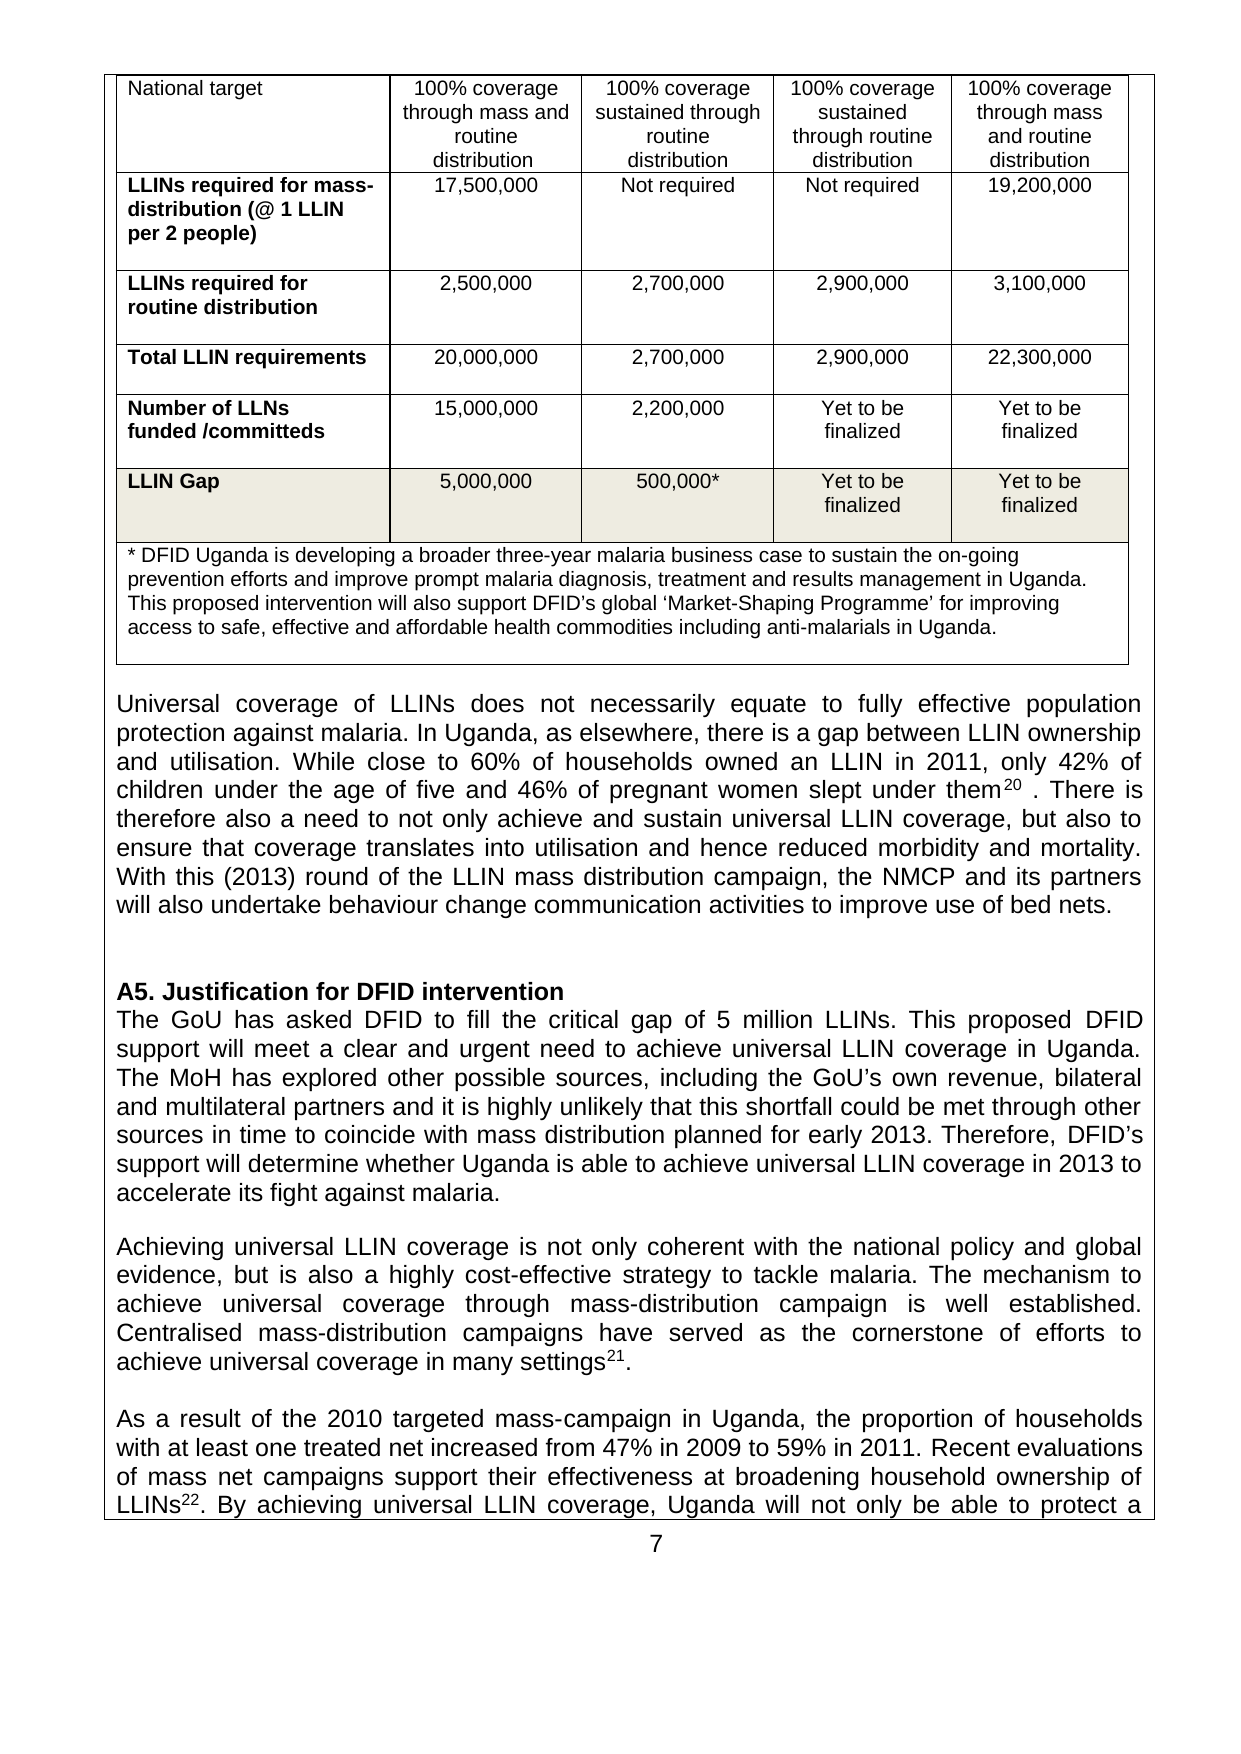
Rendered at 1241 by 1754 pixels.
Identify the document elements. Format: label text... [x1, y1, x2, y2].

table_cell 2,900,000 [774, 271, 951, 344]
table_cell 2,900,000 [774, 345, 951, 394]
table_cell Not required [774, 173, 951, 270]
table_cell 17,500,000 [391, 173, 581, 270]
table_cell 15,000,000 [391, 395, 581, 468]
table_cell 20,000,000 [391, 345, 581, 394]
table_cell Yet to be finalized [952, 395, 1128, 468]
table_cell 100% coverage through mass and routine distribution [391, 76, 581, 172]
table_cell 19,200,000 [952, 173, 1128, 270]
table_cell Yet to be finalized [774, 395, 951, 468]
table_cell National target [117, 76, 389, 172]
table_cell 100% coverage sustained through routine distribution [774, 76, 951, 172]
table_cell Total LLIN requirements [117, 345, 389, 394]
table_cell 500,000* [582, 469, 773, 542]
table_cell Not required [582, 173, 773, 270]
table_cell 2,200,000 [582, 395, 773, 468]
table_cell LLINs required for mass-distribution (@ 1 LLIN per 2 people) [117, 173, 389, 270]
table_cell 100% coverage sustained through routine distribution [582, 76, 773, 172]
table_header Universal coverage of LLINs does not necessarily equate to fully effective population protection against malaria. In Uganda, as elsewhere, there is a gap between LLIN ownership and utilisation. While close to 60% of households owned an LLIN in 2011, only 42% of children under the age of five and 46% of pregnant women slept under them . There is therefore also a need to not only achieve and sustain universal LLIN coverage, but also to ensure that coverage translates into utilisation and hence reduced morbidity and mortality. With this (2013) round of the LLIN mass distribution campaign, the NMCP and its partners will also undertake behaviour change communication activities to improve use of bed nets. A5. Justification for DFID intervention The GoU has asked DFID to fill the critical gap of 5 million LLINs. This proposed DFID support will meet a clear and urgent need to achieve universal LLIN coverage in Uganda. The MoH has explored other possible sources, including the GoU’s own revenue, bilateral and multilateral partners and it is highly unlikely that this shortfall could be met through other sources in time to coincide with mass distribution planned for early 2013. Therefore, DFID’s support will determine whether Uganda is able to achieve universal LLIN coverage in 2013 to accelerate its fight against malaria. Achieving universal LLIN coverage is not only coherent with the national policy and global evidence, but is also a highly cost-effective strategy to tackle malaria. The mechanism to achieve universal coverage through mass-distribution campaign is well established. Centralised mass-distribution campaigns have served as the cornerstone of efforts to achieve universal coverage in many settings. As a result of the 2010 targeted mass-campaign in Uganda, the proportion of households with at least one treated net increased from 47% in 2009 to 59% in 2011. Recent evaluations of mass net campaigns support their effectiveness at broadening household ownership of LLINs. By achieving universal LLIN coverage, Uganda will not only be able to protect a [105, 75, 1154, 1519]
table_cell Yet to be finalized [774, 469, 951, 542]
table_cell 2,700,000 [582, 345, 773, 394]
table_cell 3,100,000 [952, 271, 1128, 344]
table_cell 100% coverage through mass and routine distribution [952, 76, 1128, 172]
table_cell * DFID Uganda is developing a broader three-year malaria business case to sustain the on-going prevention efforts and improve prompt malaria diagnosis, treatment and results management in Uganda. This proposed intervention will also support DFID’s global ‘Market-Shaping Programme’ for improving access to safe, effective and affordable health commodities including anti-malarials in Uganda. [117, 543, 1128, 664]
table_cell 5,000,000 [391, 469, 581, 542]
table_cell 22,300,000 [952, 345, 1128, 394]
table_cell 2,700,000 [582, 271, 773, 344]
table_cell LLIN Gap [117, 469, 389, 542]
table_cell Number of LLNs funded /committeds [117, 395, 389, 468]
table_cell Yet to be finalized [952, 469, 1128, 542]
table_cell LLINs required for routine distribution [117, 271, 389, 344]
table_cell 2,500,000 [391, 271, 581, 344]
